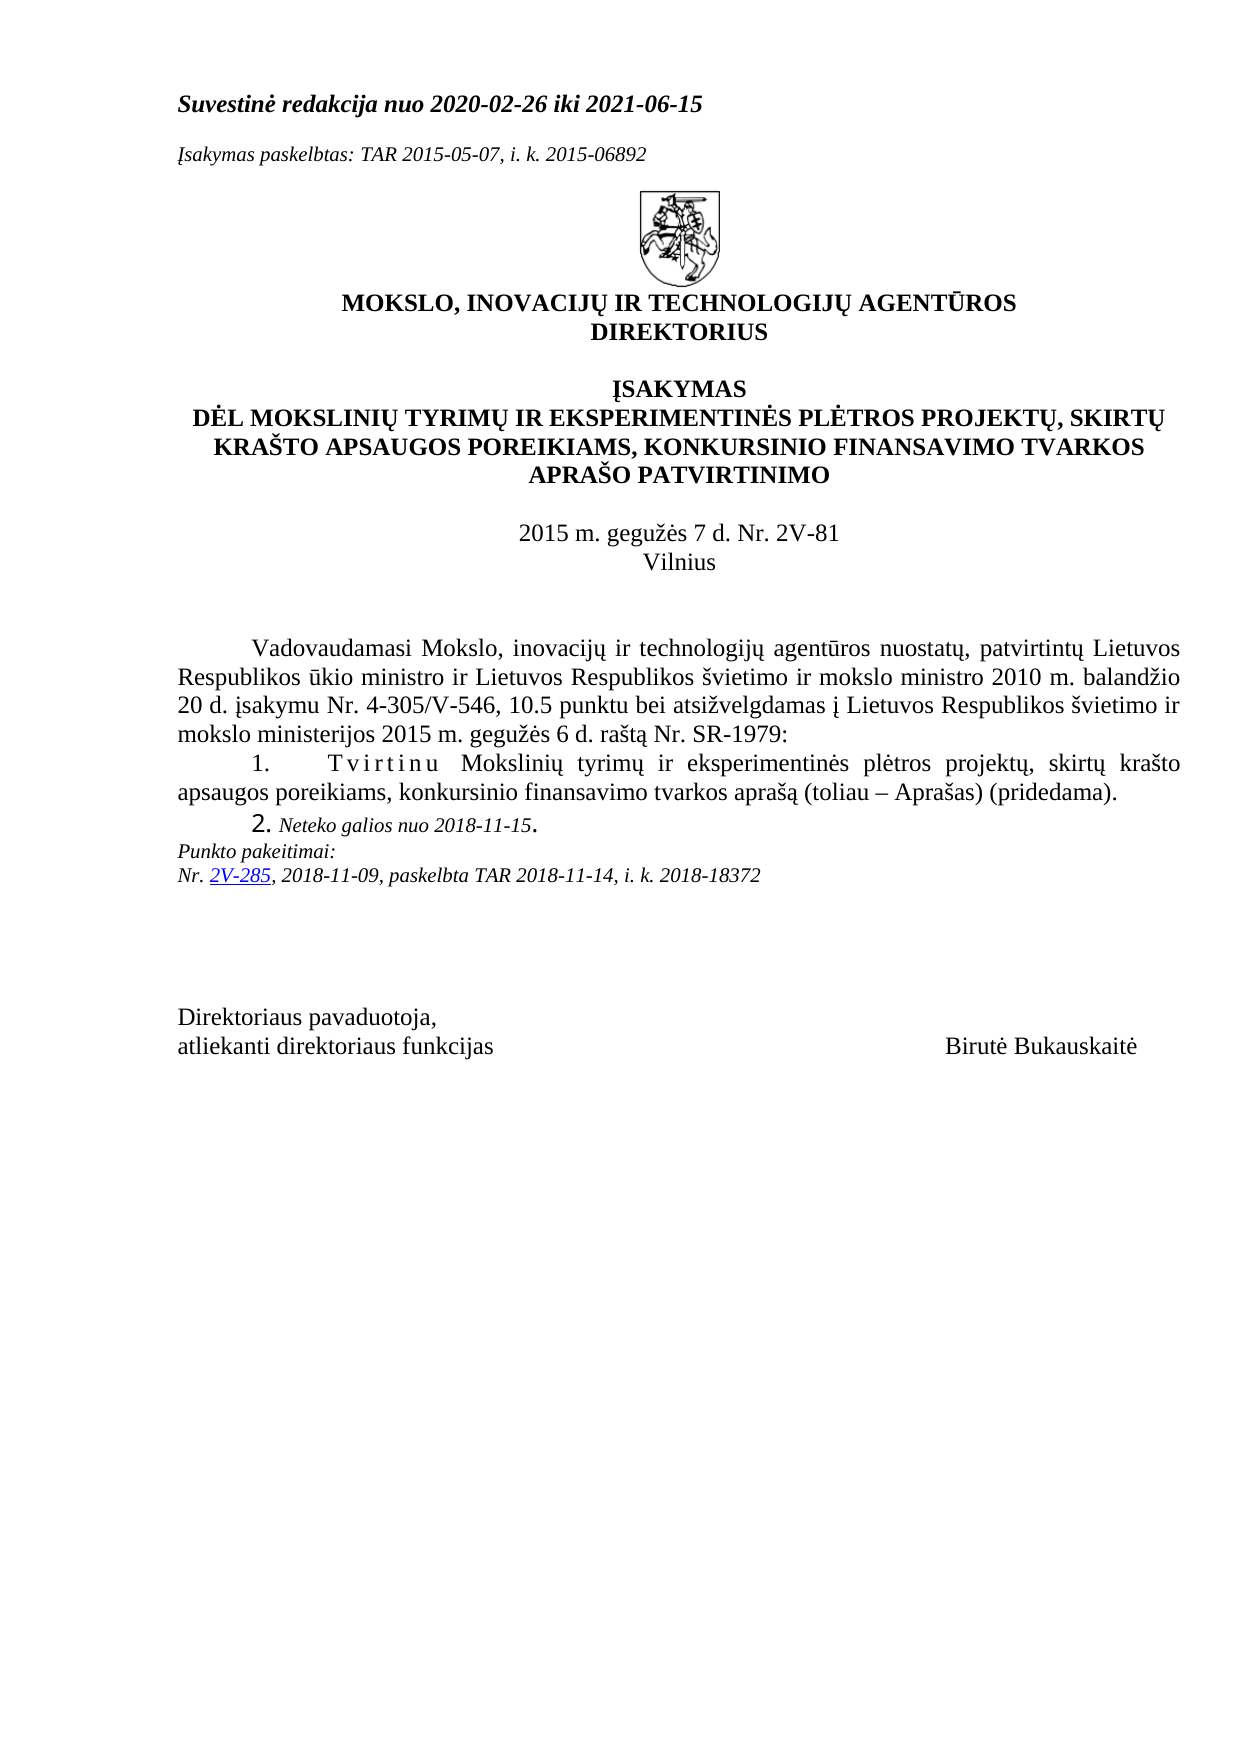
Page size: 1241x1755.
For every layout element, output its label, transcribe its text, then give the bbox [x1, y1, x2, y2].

text 1. Tvirtinu Mokslinių tyrimų ir eksperimentinės plėtros projektų, skirtų krašto apsaugos poreikiams, konkursinio finansavimo tvarkos aprašą (toliau – Aprašas) (pridedama). [177, 748, 1181, 805]
text Punkto pakeitimai: [177, 839, 1181, 863]
text ĮSAKYMAS [177, 374, 1181, 403]
text atliekanti direktoriaus funkcijas Birutė Bukauskaitė [177, 1031, 1181, 1060]
text DIREKTORIUS [177, 317, 1181, 345]
text Vadovaudamasi Mokslo, inovacijų ir technologijų agentūros nuostatų, patvirtintų Lietuvos Respublikos ūkio ministro ir Lietuvos Respublikos švietimo ir mokslo ministro 2010 m. balandžio 20 d. įsakymu Nr. 4-305/V-546, 10.5 punktu bei atsižvelgdamas į Lietuvos Respublikos švietimo ir mokslo ministerijos 2015 m. gegužės 6 d. raštą Nr. SR-1979: [177, 633, 1181, 748]
text 2015 m. gegužės 7 d. Nr. 2V-81 [177, 518, 1181, 547]
text 2. Neteko galios nuo 2018-11-15. [177, 805, 1181, 839]
text MOKSLO, INOVACIJŲ IR TECHNOLOGIJŲ AGENTŪROS [177, 288, 1181, 317]
text Vilnius [177, 547, 1181, 575]
text Įsakymas paskelbtas: TAR 2015-05-07, i. k. 2015-06892 [177, 141, 1181, 166]
text Nr. 2V-285, 2018-11-09, paskelbta TAR 2018-11-14, i. k. 2018-18372 [177, 863, 1181, 887]
text Direktoriaus pavaduotoja, [177, 1002, 1181, 1031]
text Suvestinė redakcija nuo 2020-02-26 iki 2021-06-15 [177, 89, 1181, 117]
text dėl MOKSLINIŲ TYRIMŲ IR EKSPERIMENTINĖS PLĖTROS PROJEKTŲ, SKIRTŲ KRAŠTO APSAUGOS POREIKIAMS, KONKURSINIO FINANSAVIMO TVARKOS APRAŠO PATVIRTINIMO [177, 403, 1181, 489]
